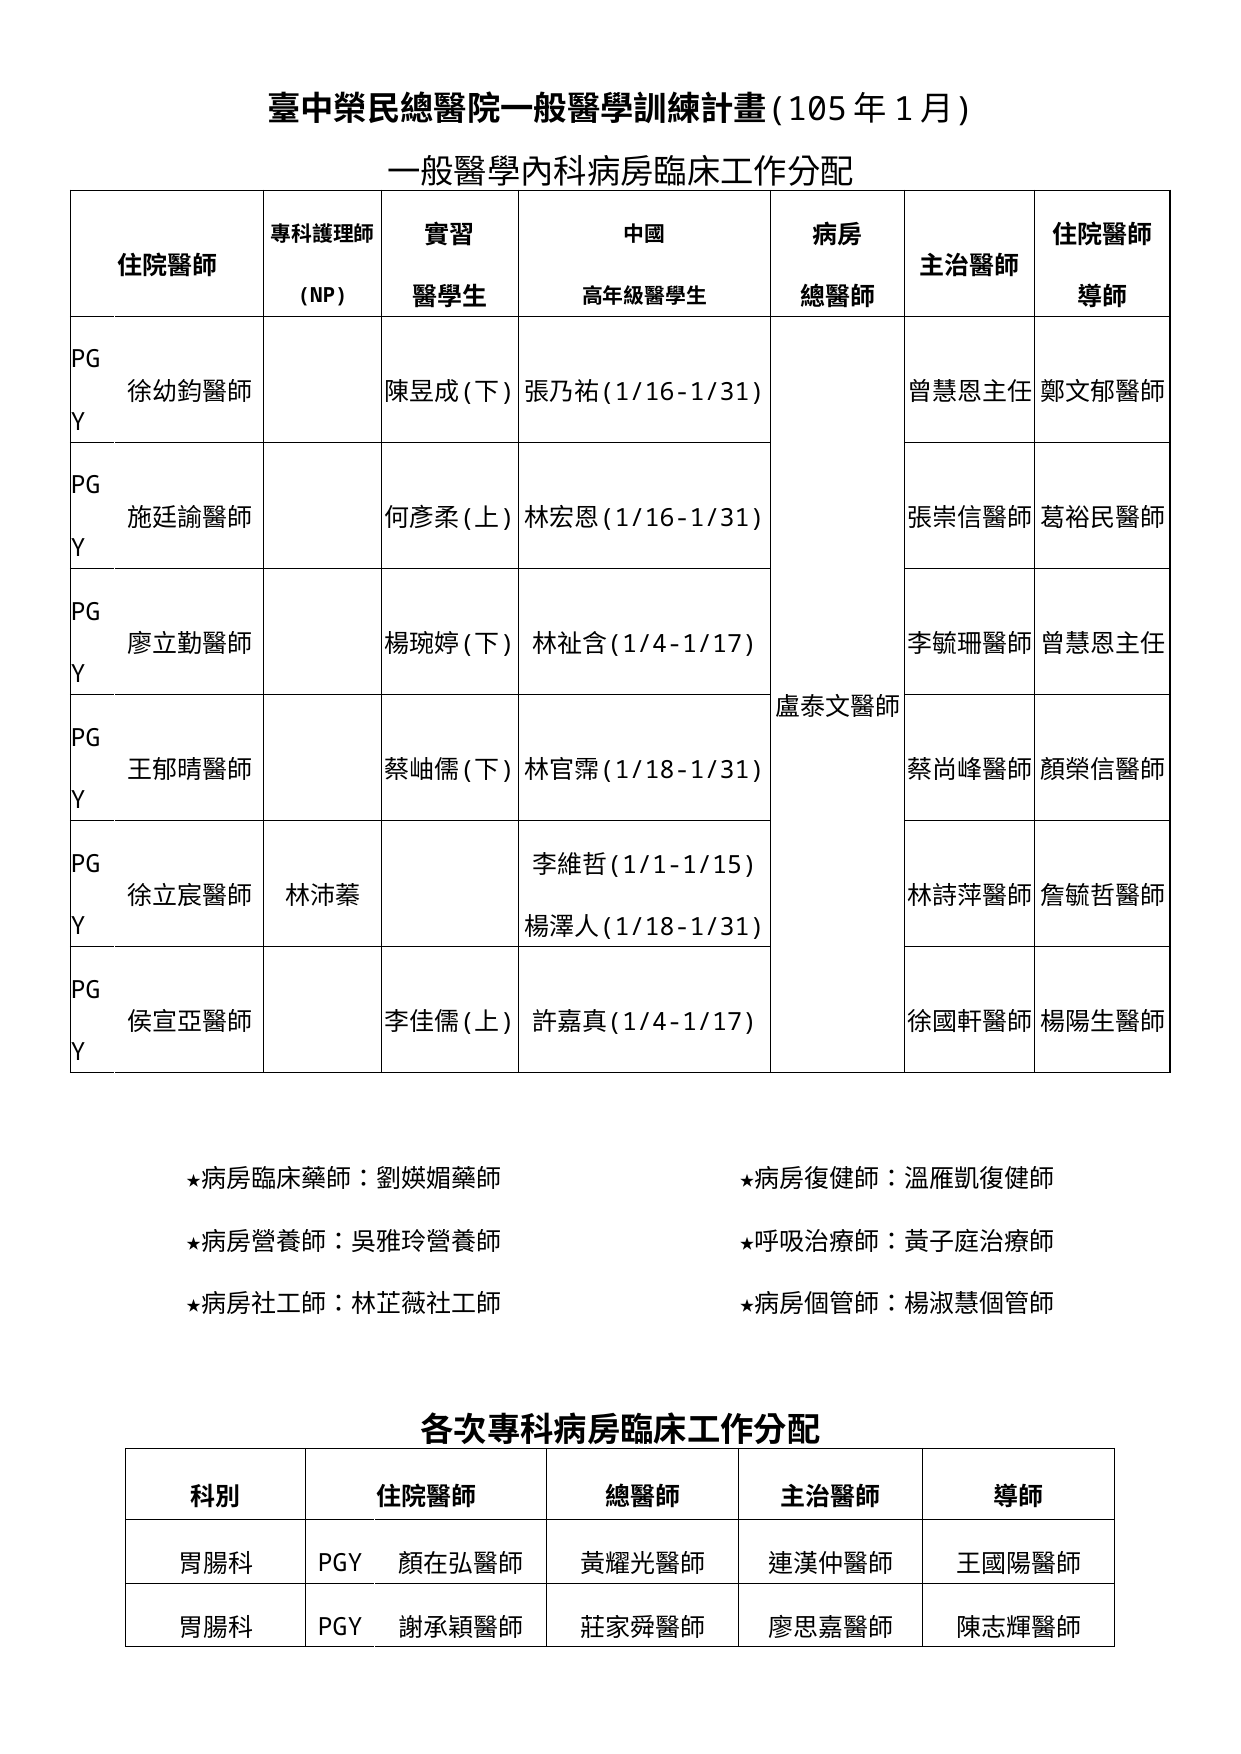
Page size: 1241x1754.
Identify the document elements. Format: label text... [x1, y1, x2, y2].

text 一般醫學內科病房臨床工作分配 [59, 127, 1181, 189]
table_cell 張乃祐(1/16-1/31) [519, 317, 770, 442]
table_cell PGY [306, 1584, 374, 1646]
table_cell 林宏恩(1/16-1/31) [519, 443, 770, 568]
table_cell 黃耀光醫師 [547, 1520, 738, 1583]
table_cell 許嘉真(1/4-1/17) [519, 947, 770, 1072]
table_cell PGY [71, 317, 114, 442]
table_cell 鄭文郁醫師 [1035, 317, 1169, 442]
table_cell 謝承穎醫師 [375, 1584, 546, 1646]
table_header 科別 [126, 1449, 305, 1519]
table_cell 蔡尚峰醫師 [905, 695, 1034, 820]
table_cell 曾慧恩主任 [905, 317, 1034, 442]
table_cell [264, 695, 381, 820]
table_header 導師 [923, 1449, 1114, 1519]
table_cell 王國陽醫師 [923, 1520, 1114, 1583]
table_cell 陳昱成(下) [382, 317, 518, 442]
table_cell 莊家舜醫師 [547, 1584, 738, 1646]
table_cell 顏榮信醫師 [1035, 695, 1169, 820]
table_cell 楊琬婷(下) [382, 569, 518, 694]
table_cell PGY [71, 695, 114, 820]
table_cell PGY [71, 443, 114, 568]
table_cell PGY [71, 569, 114, 694]
table_cell PGY [71, 947, 114, 1072]
table_cell [264, 443, 381, 568]
table_cell 徐幼鈞醫師 [115, 317, 263, 442]
table_header 主治醫師 [905, 191, 1034, 316]
table_cell [264, 317, 381, 442]
table_cell 徐國軒醫師 [905, 947, 1034, 1072]
table_cell [264, 947, 381, 1072]
table_cell 何彥柔(上) [382, 443, 518, 568]
text ★病房臨床藥師：劉媖媚藥師 [89, 1135, 598, 1198]
table_cell 林詩萍醫師 [905, 821, 1034, 946]
table_cell 葛裕民醫師 [1035, 443, 1169, 568]
table_header 總醫師 [547, 1449, 738, 1519]
table_cell 李毓珊醫師 [905, 569, 1034, 694]
table_header 住院醫師 [306, 1449, 546, 1519]
table_cell [382, 821, 518, 946]
text ★病房社工師：林芷薇社工師 [89, 1260, 598, 1323]
table_cell 林沛蓁 [264, 821, 381, 946]
text 各次專科病房臨床工作分配 [89, 1385, 1152, 1448]
table_cell 林官霈(1/18-1/31) [519, 695, 770, 820]
text ★病房營養師：吳雅玲營養師 [89, 1198, 598, 1260]
table_cell 楊陽生醫師 [1035, 947, 1169, 1072]
table_cell 曾慧恩主任 [1035, 569, 1169, 694]
table_cell PGY [306, 1520, 374, 1583]
table_cell 盧泰文醫師 [771, 317, 904, 1072]
table_cell 蔡岫儒(下) [382, 695, 518, 820]
table_cell 施廷諭醫師 [115, 443, 263, 568]
table_cell PGY [71, 821, 114, 946]
table_header 住院醫師 [71, 191, 263, 316]
table_cell 胃腸科 [126, 1520, 305, 1583]
text ★病房復健師：溫雁凱復健師 [642, 1135, 1152, 1198]
table_header 住院醫師 導師 [1035, 191, 1169, 316]
table_cell 張崇信醫師 [905, 443, 1034, 568]
table_cell 廖思嘉醫師 [739, 1584, 922, 1646]
table_cell 連漢仲醫師 [739, 1520, 922, 1583]
table_cell 顏在弘醫師 [375, 1520, 546, 1583]
table_cell 李維哲(1/1-1/15) 楊澤人(1/18-1/31) [519, 821, 770, 946]
table_cell 胃腸科 [126, 1584, 305, 1646]
table_header 病房 總醫師 [771, 191, 904, 316]
table_cell 詹毓哲醫師 [1035, 821, 1169, 946]
table_header 專科護理師(NP) [264, 191, 381, 316]
text ★呼吸治療師：黃子庭治療師 [642, 1198, 1152, 1260]
table_cell 徐立宸醫師 [115, 821, 263, 946]
table_cell 侯宣亞醫師 [115, 947, 263, 1072]
table_cell [264, 569, 381, 694]
table_cell 林祉含(1/4-1/17) [519, 569, 770, 694]
text ★病房個管師：楊淑慧個管師 [642, 1260, 1152, 1323]
table_cell 王郁晴醫師 [115, 695, 263, 820]
text 臺中榮民總醫院一般醫學訓練計畫(105年1月) [59, 64, 1181, 127]
table_cell 陳志輝醫師 [923, 1584, 1114, 1646]
table_cell 廖立勤醫師 [115, 569, 263, 694]
table_header 實習 醫學生 [382, 191, 518, 316]
table_cell 李佳儒(上) [382, 947, 518, 1072]
table_header 主治醫師 [739, 1449, 922, 1519]
table_header 中國 高年級醫學生 [519, 191, 770, 316]
